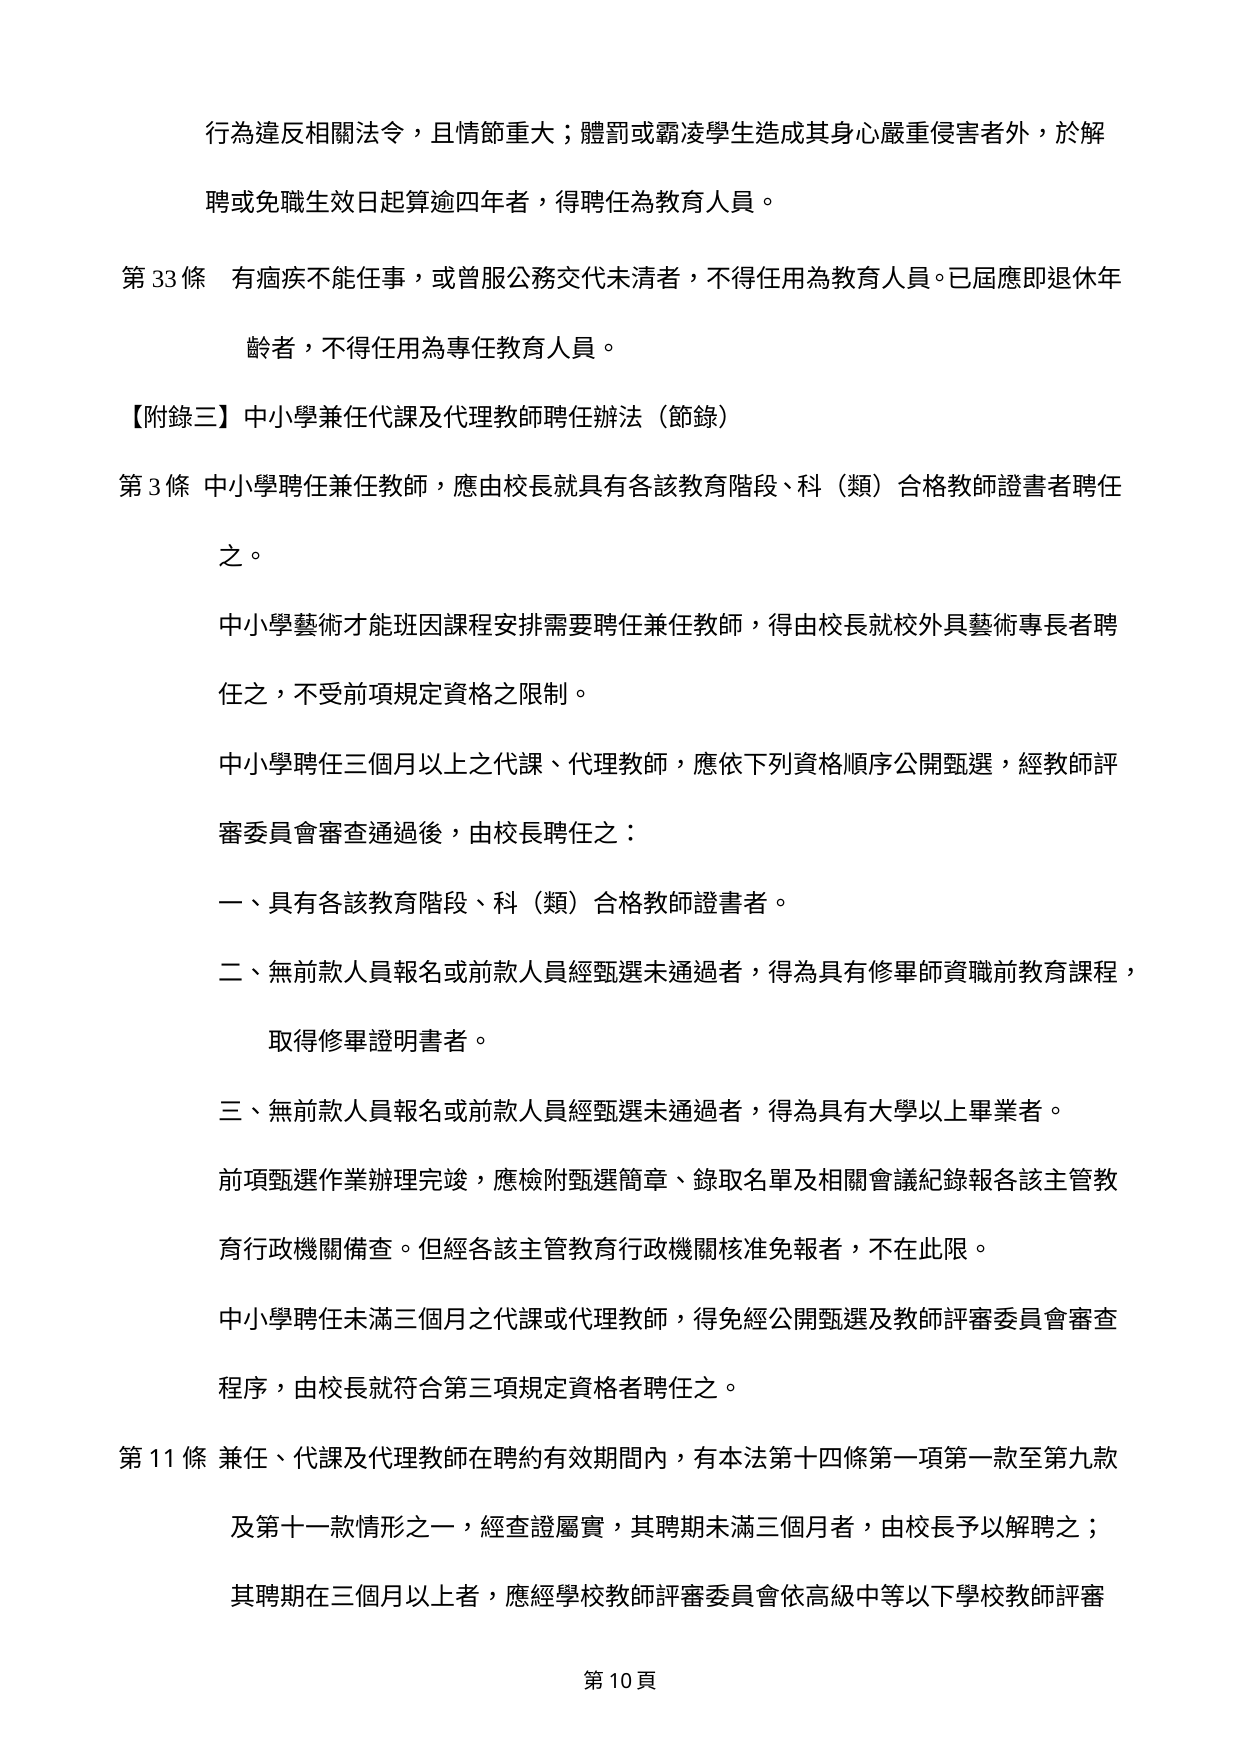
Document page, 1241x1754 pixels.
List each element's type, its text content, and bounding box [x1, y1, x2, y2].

text 第3條 中小學聘任兼任教師，應由校長就具有各該教育階段、科（類）合格教師證書者聘任之。 [118, 450, 1122, 589]
text 一、具有各該教育階段、科（類）合格教師證書者。 [118, 866, 1122, 936]
text 【附錄三】中小學兼任代課及代理教師聘任辦法（節錄） [118, 381, 1122, 450]
text 前項甄選作業辦理完竣，應檢附甄選簡章、錄取名單及相關會議紀錄報各該主管教育行政機關備查。但經各該主管教育行政機關核准免報者，不在此限。 [218, 1144, 1122, 1283]
text 二、無前款人員報名或前款人員經甄選未通過者，得為具有修畢師資職前教育課程，取得修畢證明書者。 [218, 936, 1122, 1074]
text 第11條 兼任、代課及代理教師在聘約有效期間內，有本法第十四條第一項第一款至第九款及第十一款情形之一，經查證屬實，其聘期未滿三個月者，由校長予以解聘之；其聘期在三個月以上者，應經學校教師評審委員會依高級中等以下學校教師評審 [118, 1421, 1122, 1629]
text 第33條 有痼疾不能任事，或曾服公務交代未清者，不得任用為教育人員。已屆應即退休年齡者，不得任用為專任教育人員。 [122, 242, 1122, 381]
text 三、無前款人員報名或前款人員經甄選未通過者，得為具有大學以上畢業者。 [118, 1074, 1122, 1144]
text 本條例中華民國一百零三年一月三日修正之條文施行前，因行為不檢有損師道，經有關機關查證屬實而解聘或免職之教育人員，除屬性侵害行為；性騷擾、性霸凌行為、行為違反相關法令，且情節重大；體罰或霸凌學生造成其身心嚴重侵害者外，於解聘或免職生效日起算逾四年者，得聘任為教育人員。 [206, 96, 1122, 235]
text 中小學聘任三個月以上之代課、代理教師，應依下列資格順序公開甄選，經教師評審委員會審查通過後，由校長聘任之： [218, 728, 1122, 866]
text 中小學聘任未滿三個月之代課或代理教師，得免經公開甄選及教師評審委員會審查程序，由校長就符合第三項規定資格者聘任之。 [218, 1283, 1122, 1421]
text 中小學藝術才能班因課程安排需要聘任兼任教師，得由校長就校外具藝術專長者聘任之，不受前項規定資格之限制。 [218, 589, 1122, 728]
